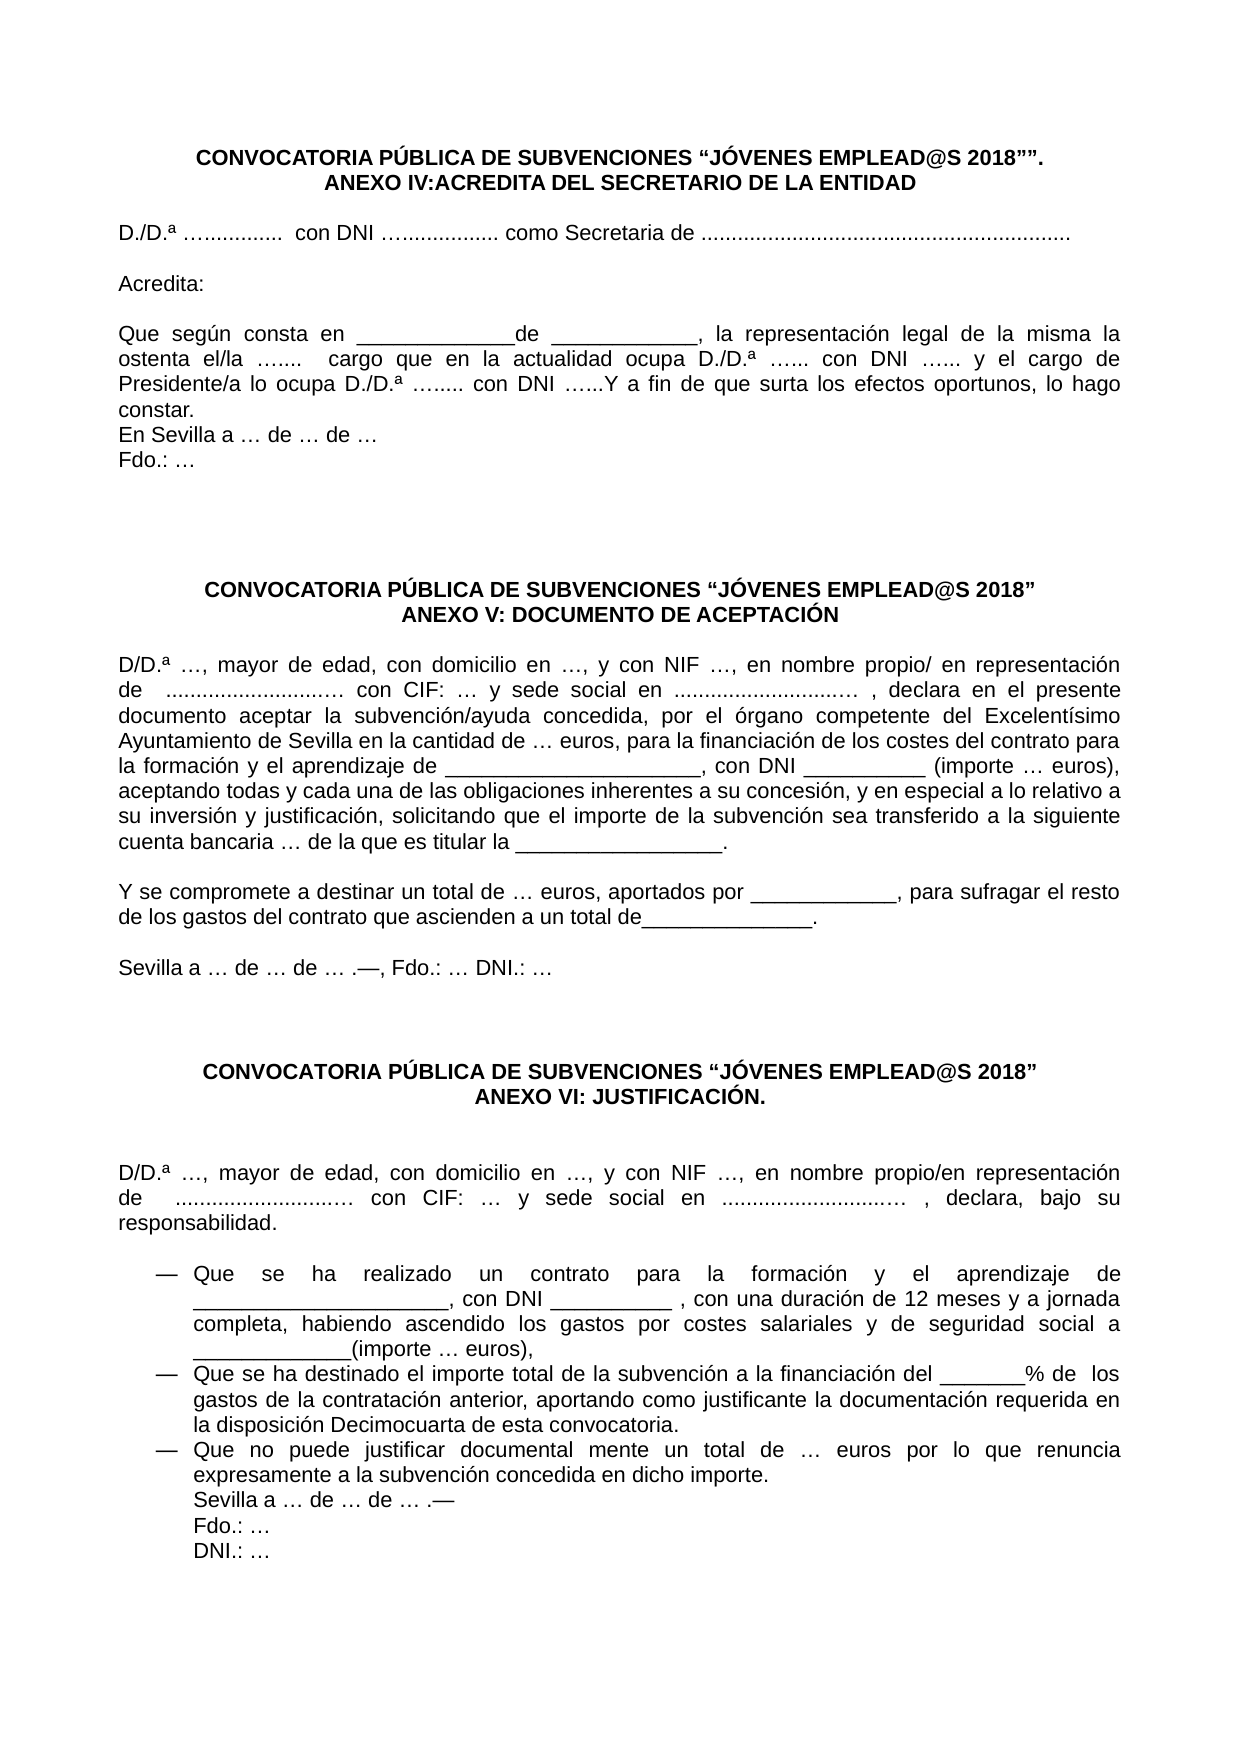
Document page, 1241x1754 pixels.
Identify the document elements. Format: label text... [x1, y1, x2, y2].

list Que se ha realizado un contrato para la formación y el aprendizaje de _____________________, con DNI __________ , con una duración de 12 meses y a jornada completa, habiendo ascendido los gastos por costes salariales y de seguridad social a _____________(importe … euros), [156, 1261, 1122, 1361]
text D/D.ª …, mayor de edad, con domicilio en …, y con NIF …, en nombre propio/ en representación de ..........................… con CIF: … y sede social en ...........................… , declara en el presente documento aceptar la subvención/ayuda concedida, por el órgano competente del Excelentísimo Ayuntamiento de Sevilla en la cantidad de … euros, para la financiación de los costes del contrato para la formación y el aprendizaje de _____________________, con DNI __________ (importe … euros), aceptando todas y cada una de las obligaciones inherentes a su concesión, y en especial a lo relativo a su inversión y justificación, solicitando que el importe de la subvención sea transferido a la siguiente cuenta bancaria … de la que es titular la _________________. [118, 652, 1122, 854]
text Fdo.: … [118, 447, 1122, 472]
text Sevilla a … de … de … .—, Fdo.: … DNI.: … [118, 954, 1122, 980]
text CONVOCATORIA PÚBLICA DE SUBVENCIONES “JÓVENES EMPLEAD@S 2018” [118, 1059, 1122, 1084]
list Sevilla a … de … de … .— [156, 1487, 1122, 1513]
list Que no puede justificar documental mente un total de … euros por lo que renuncia expresamente a la subvención concedida en dicho importe. [156, 1437, 1122, 1487]
list DNI.: … [156, 1538, 1122, 1563]
text Que según consta en _____________de ____________, la representación legal de la misma la ostenta el/la ….... cargo que en la actualidad ocupa D./D.ª …... con DNI …... y el cargo de Presidente/a lo ocupa D./D.ª …..... con DNI …...Y a fin de que surta los efectos oportunos, lo hago constar. [118, 321, 1122, 422]
text ANEXO IV:ACREDITA DEL SECRETARIO DE LA ENTIDAD [118, 170, 1122, 195]
text CONVOCATORIA PÚBLICA DE SUBVENCIONES “JÓVENES EMPLEAD@S 2018””. [118, 144, 1122, 170]
text Y se compromete a destinar un total de … euros, aportados por ____________, para sufragar el resto de los gastos del contrato que ascienden a un total de______________. [118, 879, 1122, 929]
text Acredita: [118, 271, 1122, 296]
text ANEXO V: DOCUMENTO DE ACEPTACIÓN [118, 602, 1122, 627]
text CONVOCATORIA PÚBLICA DE SUBVENCIONES “JÓVENES EMPLEAD@S 2018” [118, 576, 1122, 602]
list Fdo.: … [156, 1513, 1122, 1538]
text D/D.ª …, mayor de edad, con domicilio en …, y con NIF …, en nombre propio/en representación de ..........................… con CIF: … y sede social en ...........................… , declara, bajo su responsabilidad. [118, 1160, 1122, 1235]
list Que se ha destinado el importe total de la subvención a la financiación del _______% de los gastos de la contratación anterior, aportando como justificante la documentación requerida en la disposición Decimocuarta de esta convocatoria. [156, 1361, 1122, 1437]
text En Sevilla a … de … de … [118, 422, 1122, 447]
text ANEXO VI: JUSTIFICACIÓN. [118, 1084, 1122, 1109]
text D./D.ª …............. con DNI …................ como Secretaria de ............................................................. [118, 220, 1122, 245]
